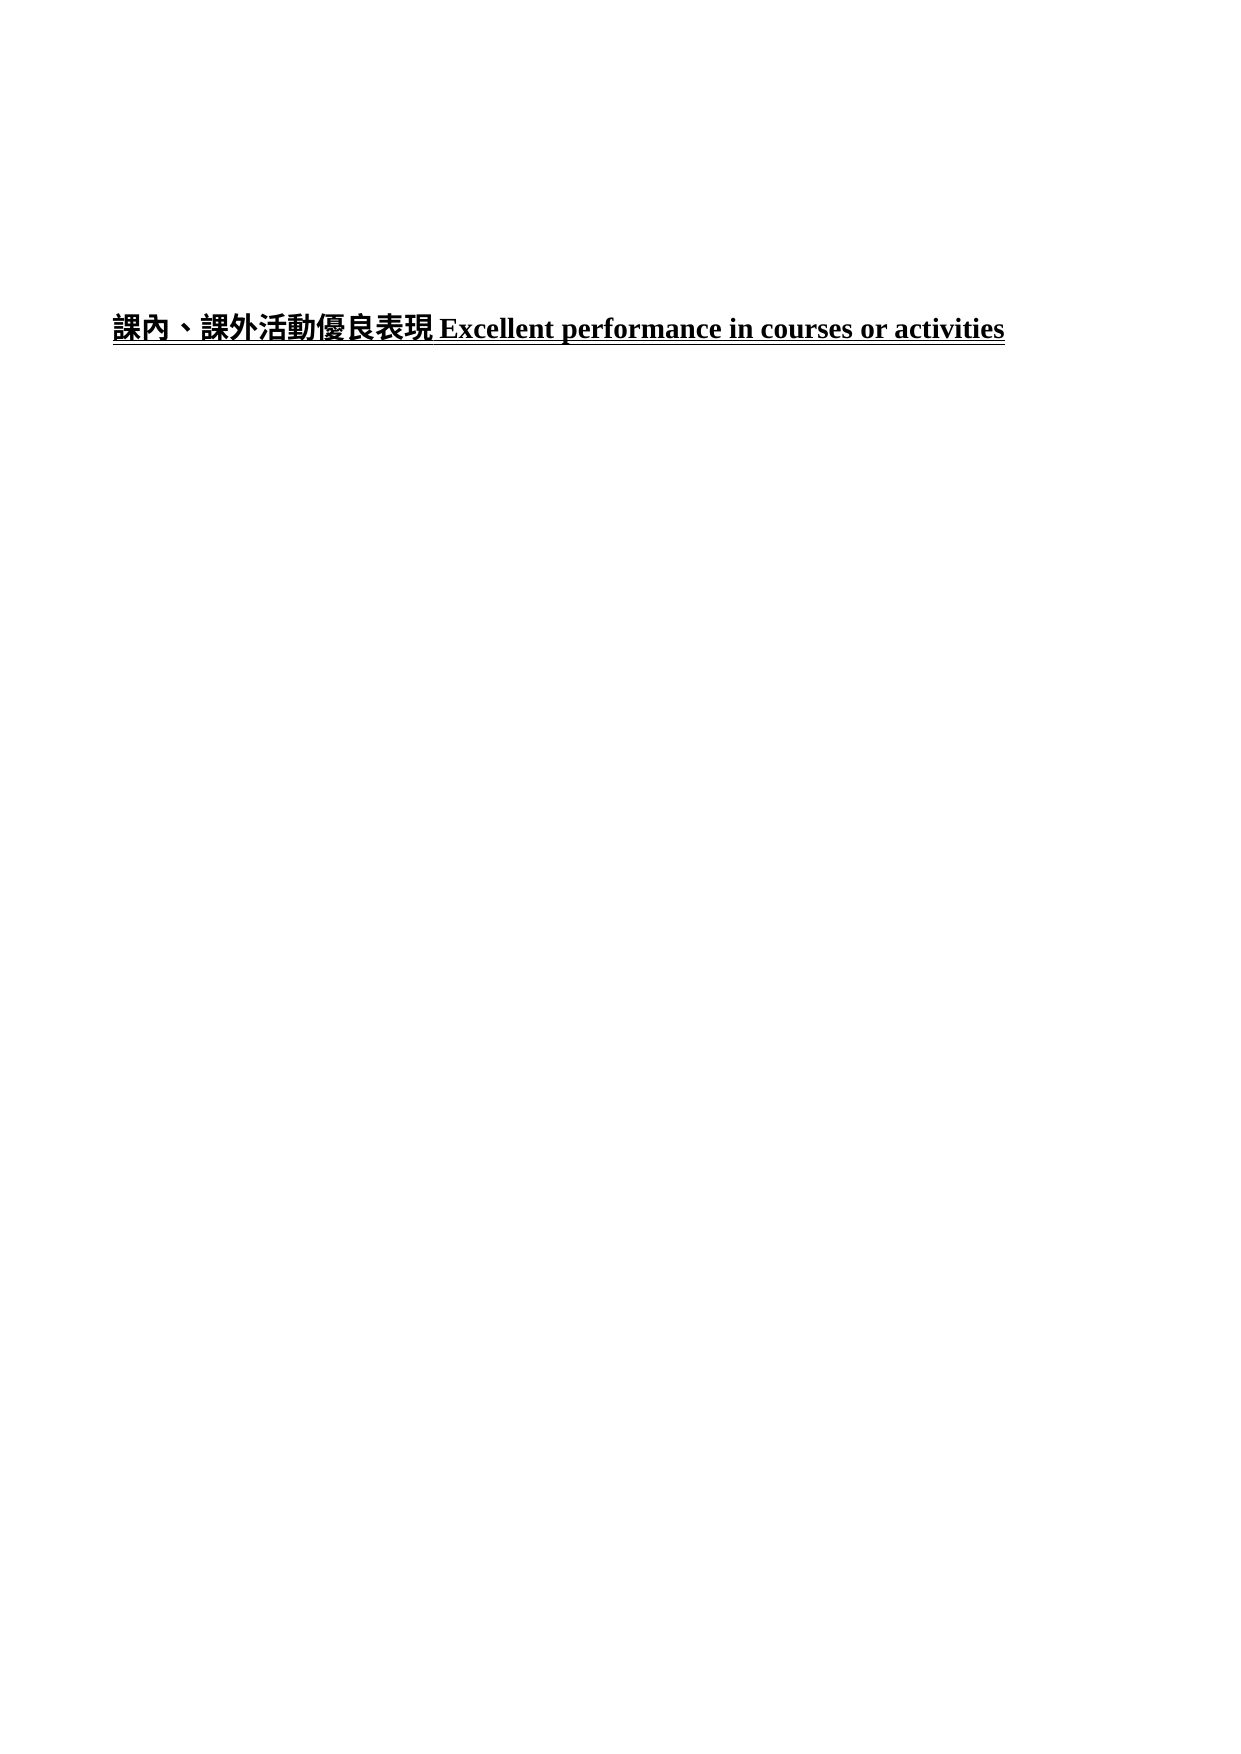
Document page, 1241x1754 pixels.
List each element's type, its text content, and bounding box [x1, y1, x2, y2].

text 課內、課外活動優良表現Excellent performance in courses or activities [112, 284, 1069, 346]
